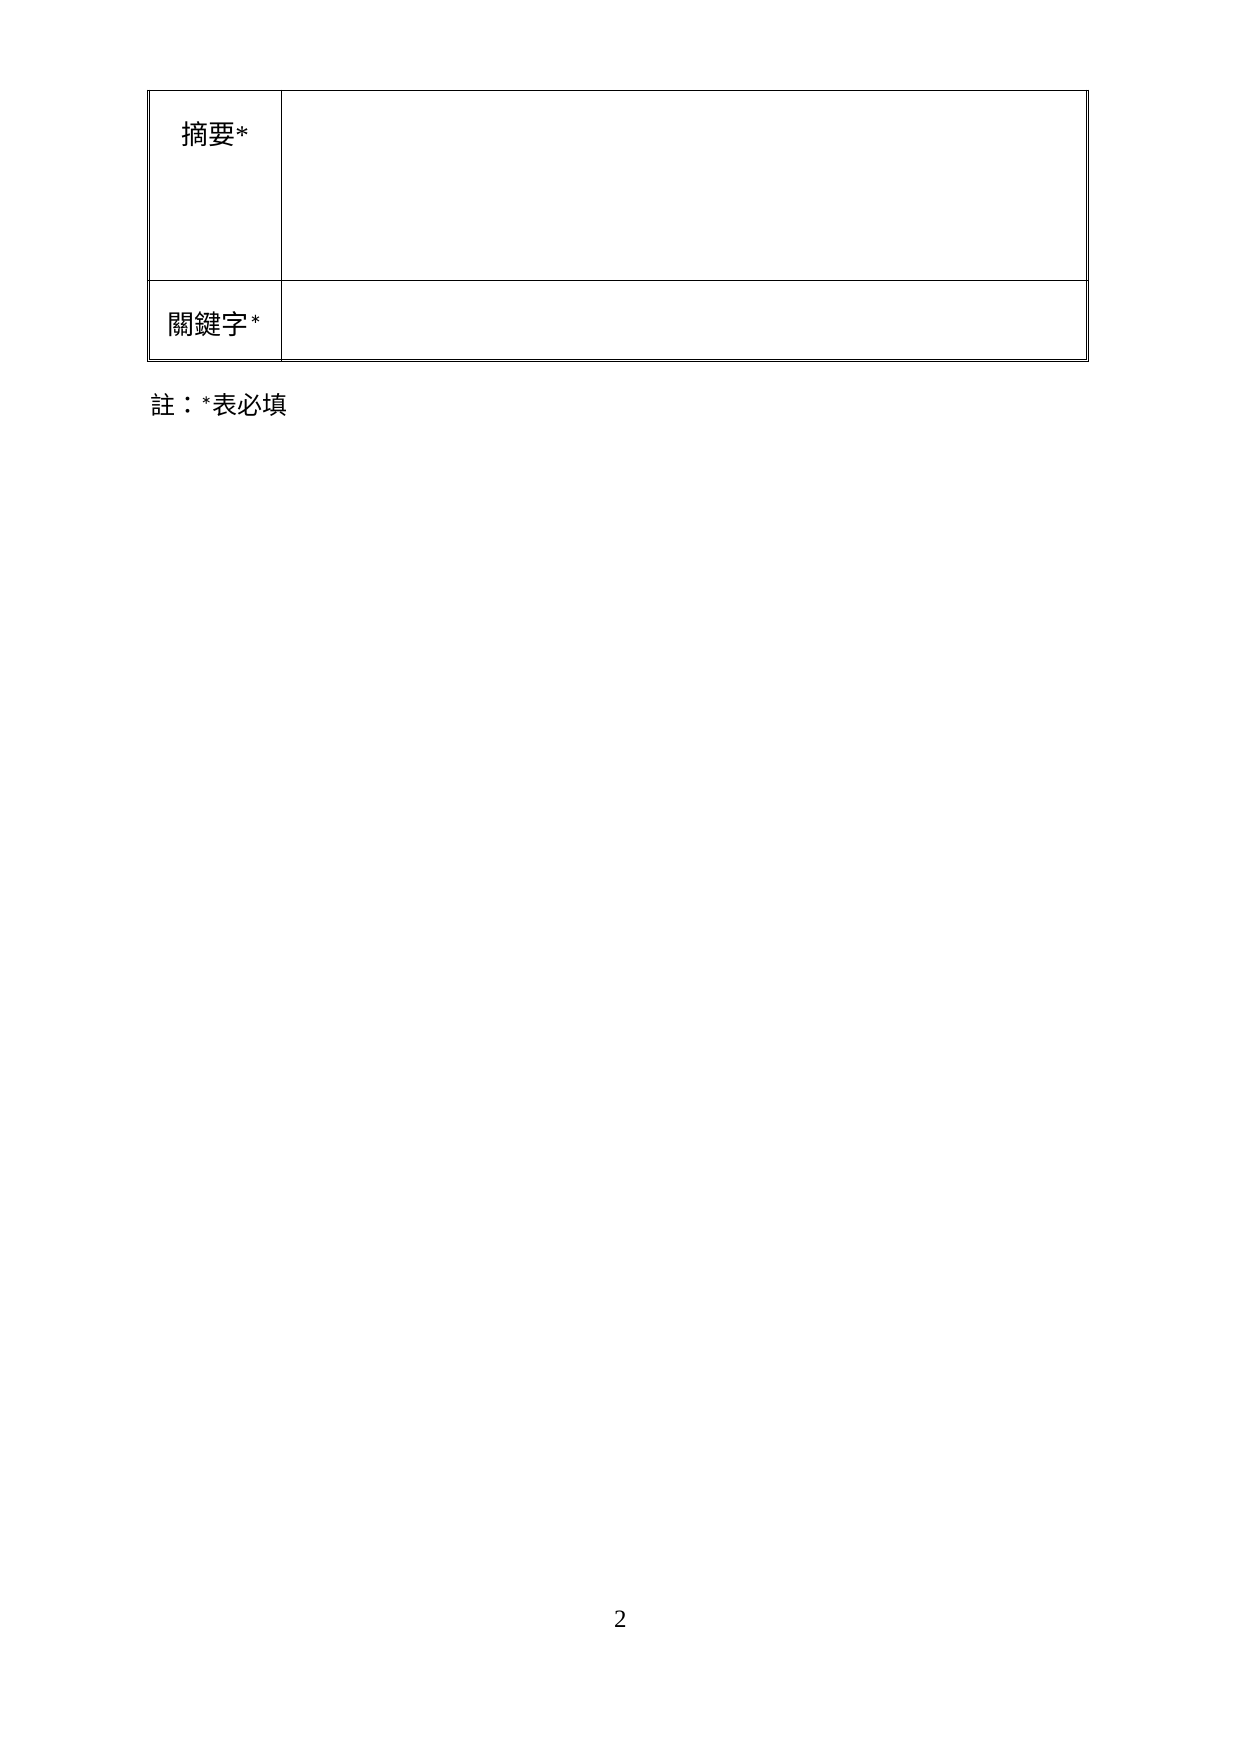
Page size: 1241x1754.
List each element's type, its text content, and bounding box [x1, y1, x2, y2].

text 註：*表必填 [150, 362, 1090, 425]
table_cell [282, 281, 1086, 359]
table_cell [282, 91, 1086, 279]
table_cell 關鍵字* [150, 281, 281, 359]
table_cell 摘要* [150, 91, 281, 279]
